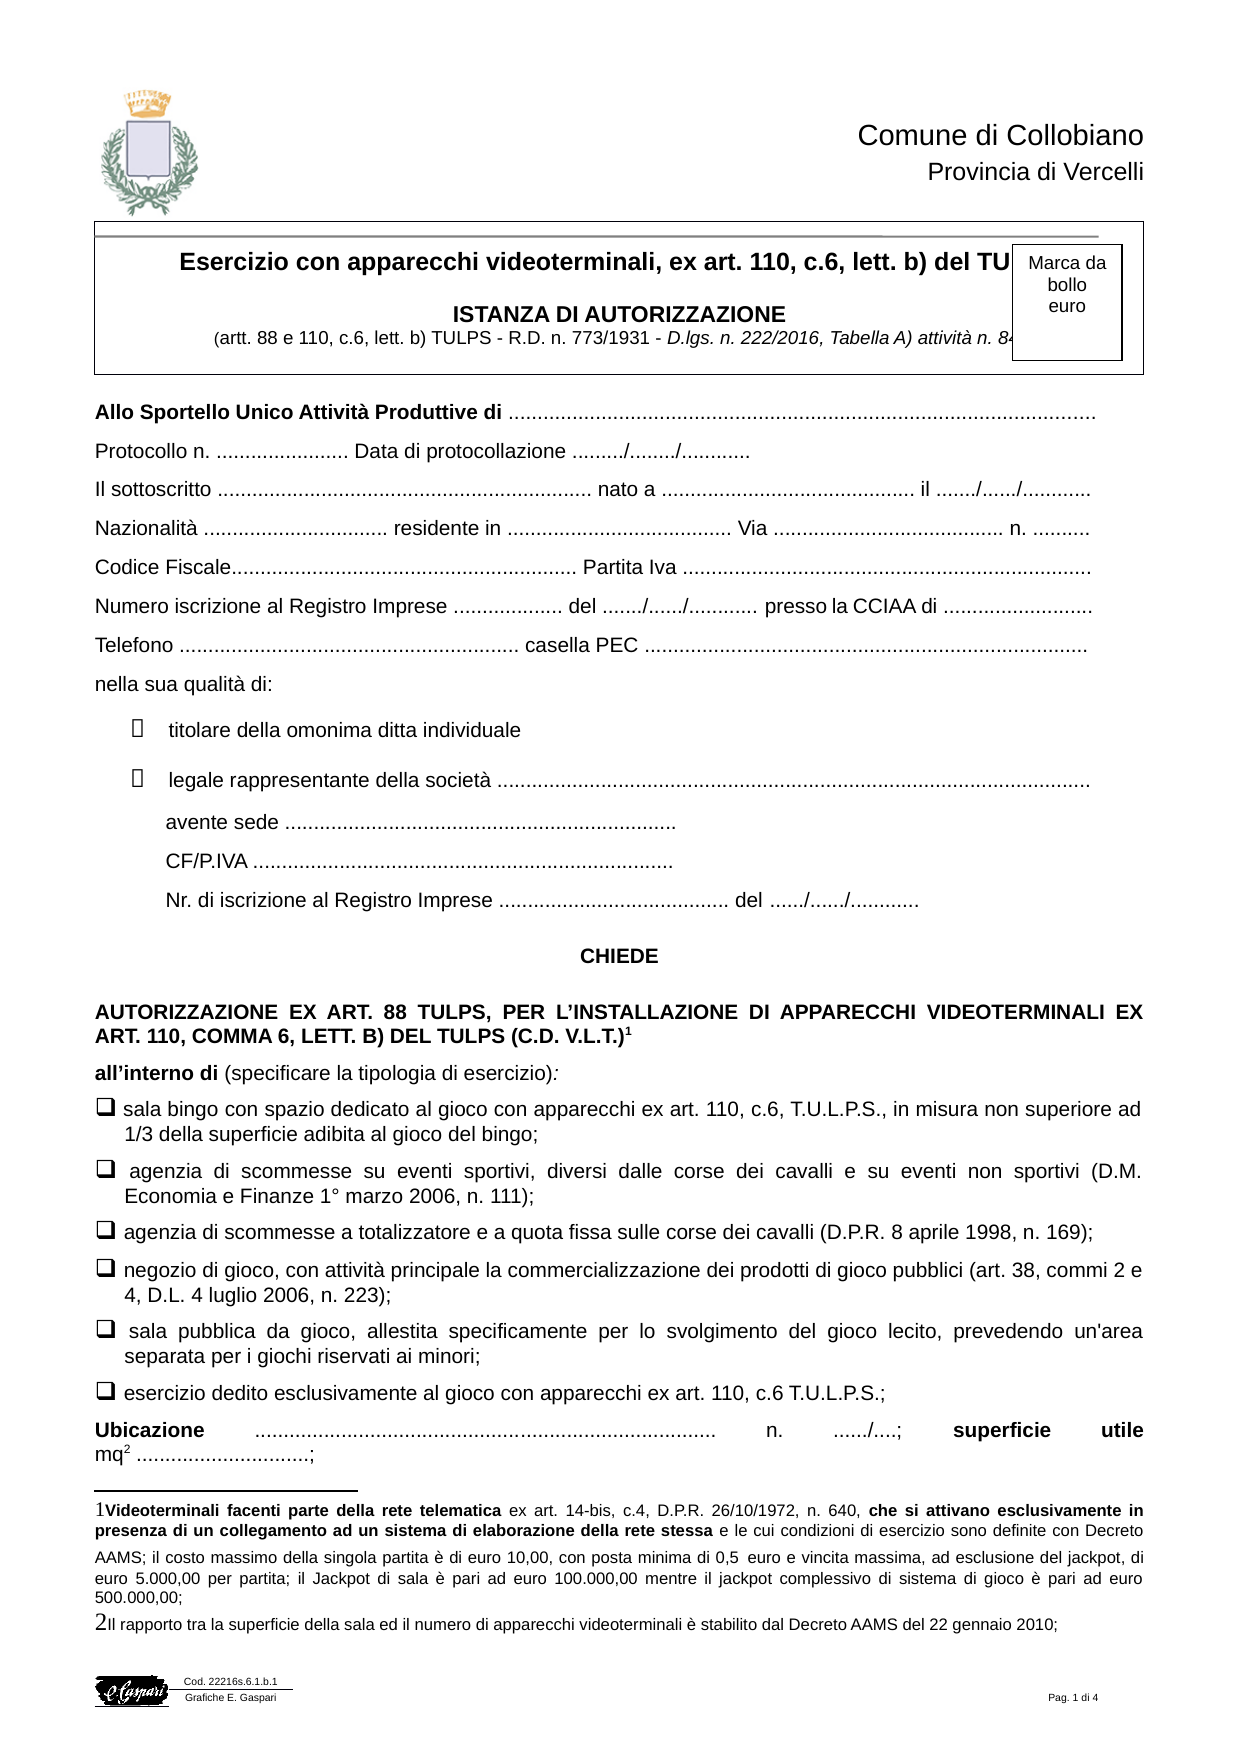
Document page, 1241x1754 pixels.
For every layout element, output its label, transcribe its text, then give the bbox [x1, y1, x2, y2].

text Nazionalità ................................ residente in ....................................... Via ........................................ n. .......... [94, 516, 1144, 540]
text Nr. di iscrizione al Registro Imprese ........................................ del ....../....../............ [165, 888, 1144, 912]
text Telefono ........................................................... casella PEC ............................................................................. [94, 633, 1144, 657]
text Allo Sportello Unico Attività Produttive di [94, 399, 1144, 423]
text  esercizio dedito esclusivamente al gioco con apparecchi ex art. 110, c.6 T.U.L.P.S.; [94, 1380, 1144, 1405]
picture [94, 1674, 168, 1706]
text  titolare della omonima ditta individuale [130, 710, 1144, 744]
text avente sede .................................................................... [165, 810, 1144, 834]
picture [98, 87, 200, 219]
text Comune di Collobiano [200, 118, 1144, 152]
text all’interno di (specificare la tipologia di esercizio): [94, 1061, 1144, 1084]
text Ubicazione ................................................................................ n. ....../....; superficie utile mq ..............................; [94, 1418, 1144, 1466]
text Protocollo n. ....................... Data di protocollazione ........./......../............ [94, 438, 1144, 462]
text Videoterminali facenti parte della rete telematica ex art. 14-bis, c.4, D.P.R. 26/10/1972, n. 640, che si attivano esclusivamente in presenza di un collegamento ad un sistema di elaborazione della rete stessa e le cui condizioni di esercizio sono definite con Decreto AAMS; il costo massimo della singola partita è di euro 10,00, con posta minima di 0,5 euro e vincita massima, ad esclusione del jackpot, di euro 5.000,00 per partita; il Jackpot di sala è pari ad euro 100.000,00 mentre il jackpot complessivo di sistema di gioco è pari ad euro 500.000,00; [94, 1497, 1144, 1607]
text Il rapporto tra la superficie della sala ed il numero di apparecchi videoterminali è stabilito dal Decreto AAMS del 22 gennaio 2010; [94, 1607, 1144, 1636]
table_header Esercizio con apparecchi videoterminali, ex art. 110, c.6, lett. b) del TULPS ISTANZA DI AUTORIZZAZIONE (artt. 88 e 110, c.6, lett. b) TULPS - R.D. n. 773/1931 - D.lgs. n. 222/2016, Tabella A) attività n. 84) [95, 222, 1143, 373]
text  sala bingo con spazio dedicato al gioco con apparecchi ex art. 110, c.6, T.U.L.P.S., in misura non superiore ad 1/3 della superficie adibita al gioco del bingo; [94, 1097, 1144, 1146]
text CF/P.IVA ......................................................................... [165, 849, 1144, 873]
text  sala pubblica da gioco, allestita specificamente per lo svolgimento del gioco lecito, prevedendo un'area separata per i giochi riservati ai minori; [94, 1319, 1144, 1368]
text Provincia di Vercelli [200, 157, 1144, 185]
text nella sua qualità di: [94, 672, 1144, 696]
text CHIEDE [94, 944, 1144, 968]
text Il sottoscritto ................................................................. nato a ............................................ il ......./....../............ [94, 477, 1144, 501]
text  agenzia di scommesse su eventi sportivi, diversi dalle corse dei cavalli e su eventi non sportivi (D.M. Economia e Finanze 1° marzo 2006, n. 111); [94, 1158, 1144, 1207]
text Codice Fiscale............................................................ Partita Iva ....................................................................... [94, 555, 1144, 579]
text  legale rappresentante della società ....................................................................................................... [130, 760, 1144, 794]
text  negozio di gioco, con attività principale la commercializzazione dei prodotti di gioco pubblici (art. 38, commi 2 e 4, D.L. 4 luglio 2006, n. 223); [94, 1257, 1144, 1306]
text  agenzia di scommesse a totalizzatore e a quota fissa sulle corse dei cavalli (D.P.R. 8 aprile 1998, n. 169); [94, 1220, 1144, 1245]
text AUTORIZZAZIONE EX ART. 88 TULPS, PER L’INSTALLAZIONE DI APPARECCHI VIDEOTERMINALI EX ART. 110, COMMA 6, LETT. B) DEL TULPS (C.D. V.L.T.) [94, 1000, 1144, 1048]
text Numero iscrizione al Registro Imprese ................... del ......./....../............ presso la CCIAA di .......................... [94, 594, 1144, 618]
